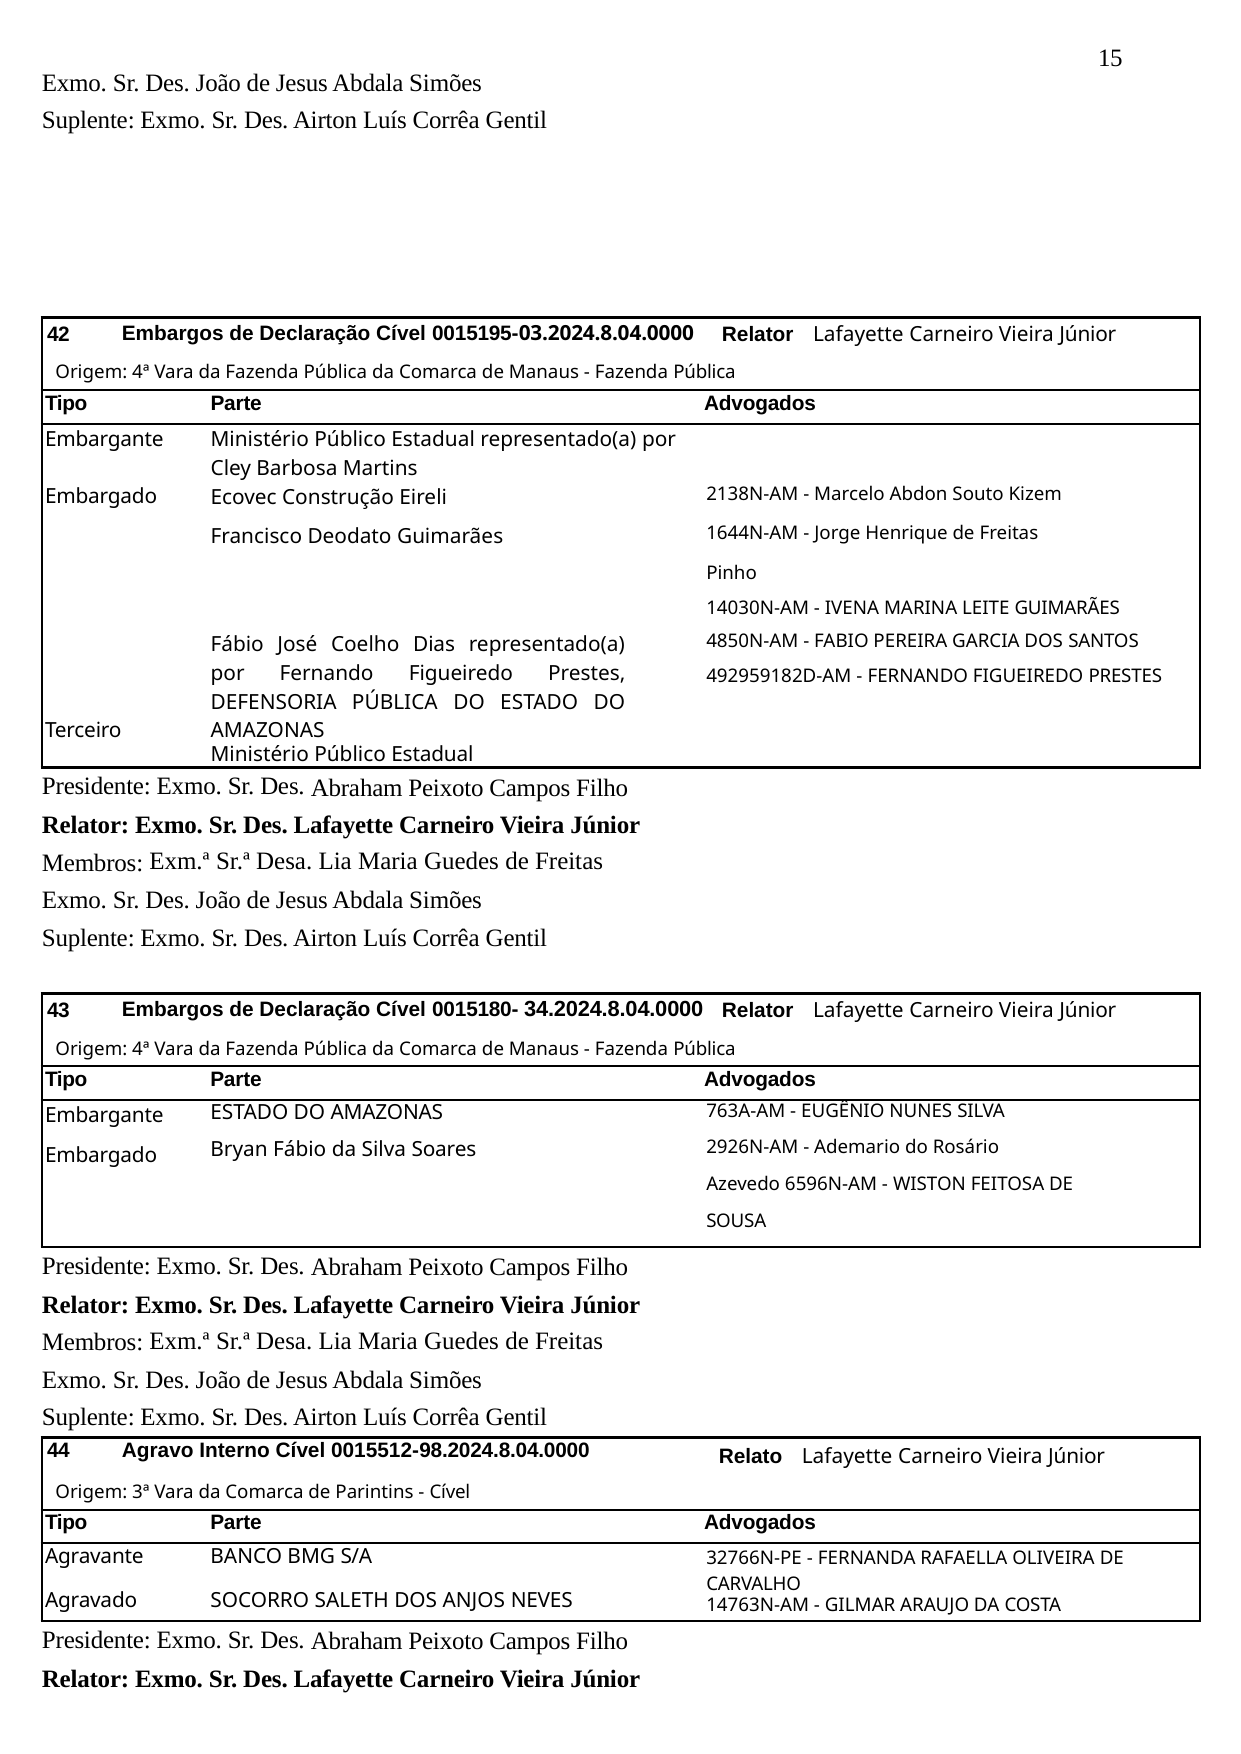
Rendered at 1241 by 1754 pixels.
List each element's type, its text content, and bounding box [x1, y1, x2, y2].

table_cell Advogados [596, 1067, 1199, 1098]
table_cell Advogados [699, 391, 1199, 422]
table_header 42 Embargos de Declaração Cível 0015195-03.2024.8.04.0000 Relator Lafayette Carneiro Vieira Júnior Origem: 4ª Vara da Fazenda Pública da Comarca de Manaus - Fazenda Pública [43, 319, 1199, 389]
text Presidente: Exmo. Sr. Des. Abraham Peixoto Campos Filho [42, 1625, 1211, 1655]
text Relator: Exmo. Sr. Des. Lafayette Carneiro Vieira Júnior [42, 1663, 1211, 1693]
table_cell 32766N-PE - FERNANDA RAFAELLA OLIVEIRA DE CARVALHO 14763N-AM - GILMAR ARAUJO DA COSTA [654, 1544, 1199, 1620]
table_header Relato Lafayette Carneiro Vieira Júnior [654, 1439, 1199, 1509]
table_cell Advogados [654, 1511, 1199, 1542]
table_cell Agravante Agravado [43, 1544, 174, 1620]
table_cell Ministério Público Estadual representado(a) por Cley Barbosa Martins Ecovec Construção Eireli Francisco Deodato Guimarães Fábio José Coelho Dias representado(a) por Fernando Figueiredo Prestes, DEFENSORIA PÚBLICA DO ESTADO DO AMAZONAS Ministério Público Estadual [183, 425, 699, 766]
text Suplente: Exmo. Sr. Des. Airton Luís Corrêa Gentil [42, 104, 1211, 134]
text Suplente: Exmo. Sr. Des. Airton Luís Corrêa Gentil [42, 1401, 1211, 1431]
table_cell Parte [183, 1067, 596, 1098]
table_cell BANCO BMG S/A SOCORRO SALETH DOS ANJOS NEVES [174, 1544, 653, 1620]
text Exmo. Sr. Des. João de Jesus Abdala Simões [42, 884, 1211, 914]
table_cell 2138N-AM - Marcelo Abdon Souto Kizem 1644N-AM - Jorge Henrique de Freitas Pinho 14030N-AM - IVENA MARINA LEITE GUIMARÃES 4850N-AM - FABIO PEREIRA GARCIA DOS SANTOS 492959182D-AM - FERNANDO FIGUEIREDO PRESTES [699, 425, 1199, 766]
table_cell Parte [174, 1511, 653, 1542]
table_cell ESTADO DO AMAZONAS Bryan Fábio da Silva Soares [183, 1101, 596, 1246]
text Presidente: Exmo. Sr. Des. Abraham Peixoto Campos Filho [42, 771, 1211, 801]
table_cell Embargante Embargado Terceiro [43, 425, 183, 766]
text Relator: Exmo. Sr. Des. Lafayette Carneiro Vieira Júnior [42, 1289, 1211, 1319]
table_header 43 Embargos de Declaração Cível 0015180- 34.2024.8.04.0000 Relator Lafayette Carneiro Vieira Júnior Origem: 4ª Vara da Fazenda Pública da Comarca de Manaus - Fazenda Pública [43, 995, 1199, 1065]
table_cell Tipo [43, 1067, 183, 1098]
table_header 44 Agravo Interno Cível 0015512-98.2024.8.04.0000 Origem: 3ª Vara da Comarca de Parintins - Cível [43, 1439, 653, 1509]
table_cell Parte [183, 391, 699, 422]
text Exmo. Sr. Des. João de Jesus Abdala Simões [42, 1364, 1211, 1394]
text Presidente: Exmo. Sr. Des. Abraham Peixoto Campos Filho [42, 1251, 1211, 1281]
table_cell 763A-AM - EUGÊNIO NUNES SILVA 2926N-AM - Ademario do Rosário Azevedo 6596N-AM - WISTON FEITOSA DE SOUSA [596, 1101, 1199, 1246]
text Membros: Exm.ª Sr.ª Desa. Lia Maria Guedes de Freitas [42, 846, 1211, 876]
text Relator: Exmo. Sr. Des. Lafayette Carneiro Vieira Júnior [42, 809, 1211, 839]
text Membros: Exm.ª Sr.ª Desa. Lia Maria Guedes de Freitas [42, 1326, 1211, 1356]
table_cell Embargante Embargado [43, 1101, 183, 1246]
table_cell Tipo [43, 1511, 174, 1542]
text Suplente: Exmo. Sr. Des. Airton Luís Corrêa Gentil [42, 921, 1211, 951]
table_cell Tipo [43, 391, 183, 422]
text Exmo. Sr. Des. João de Jesus Abdala Simões [42, 67, 1211, 97]
